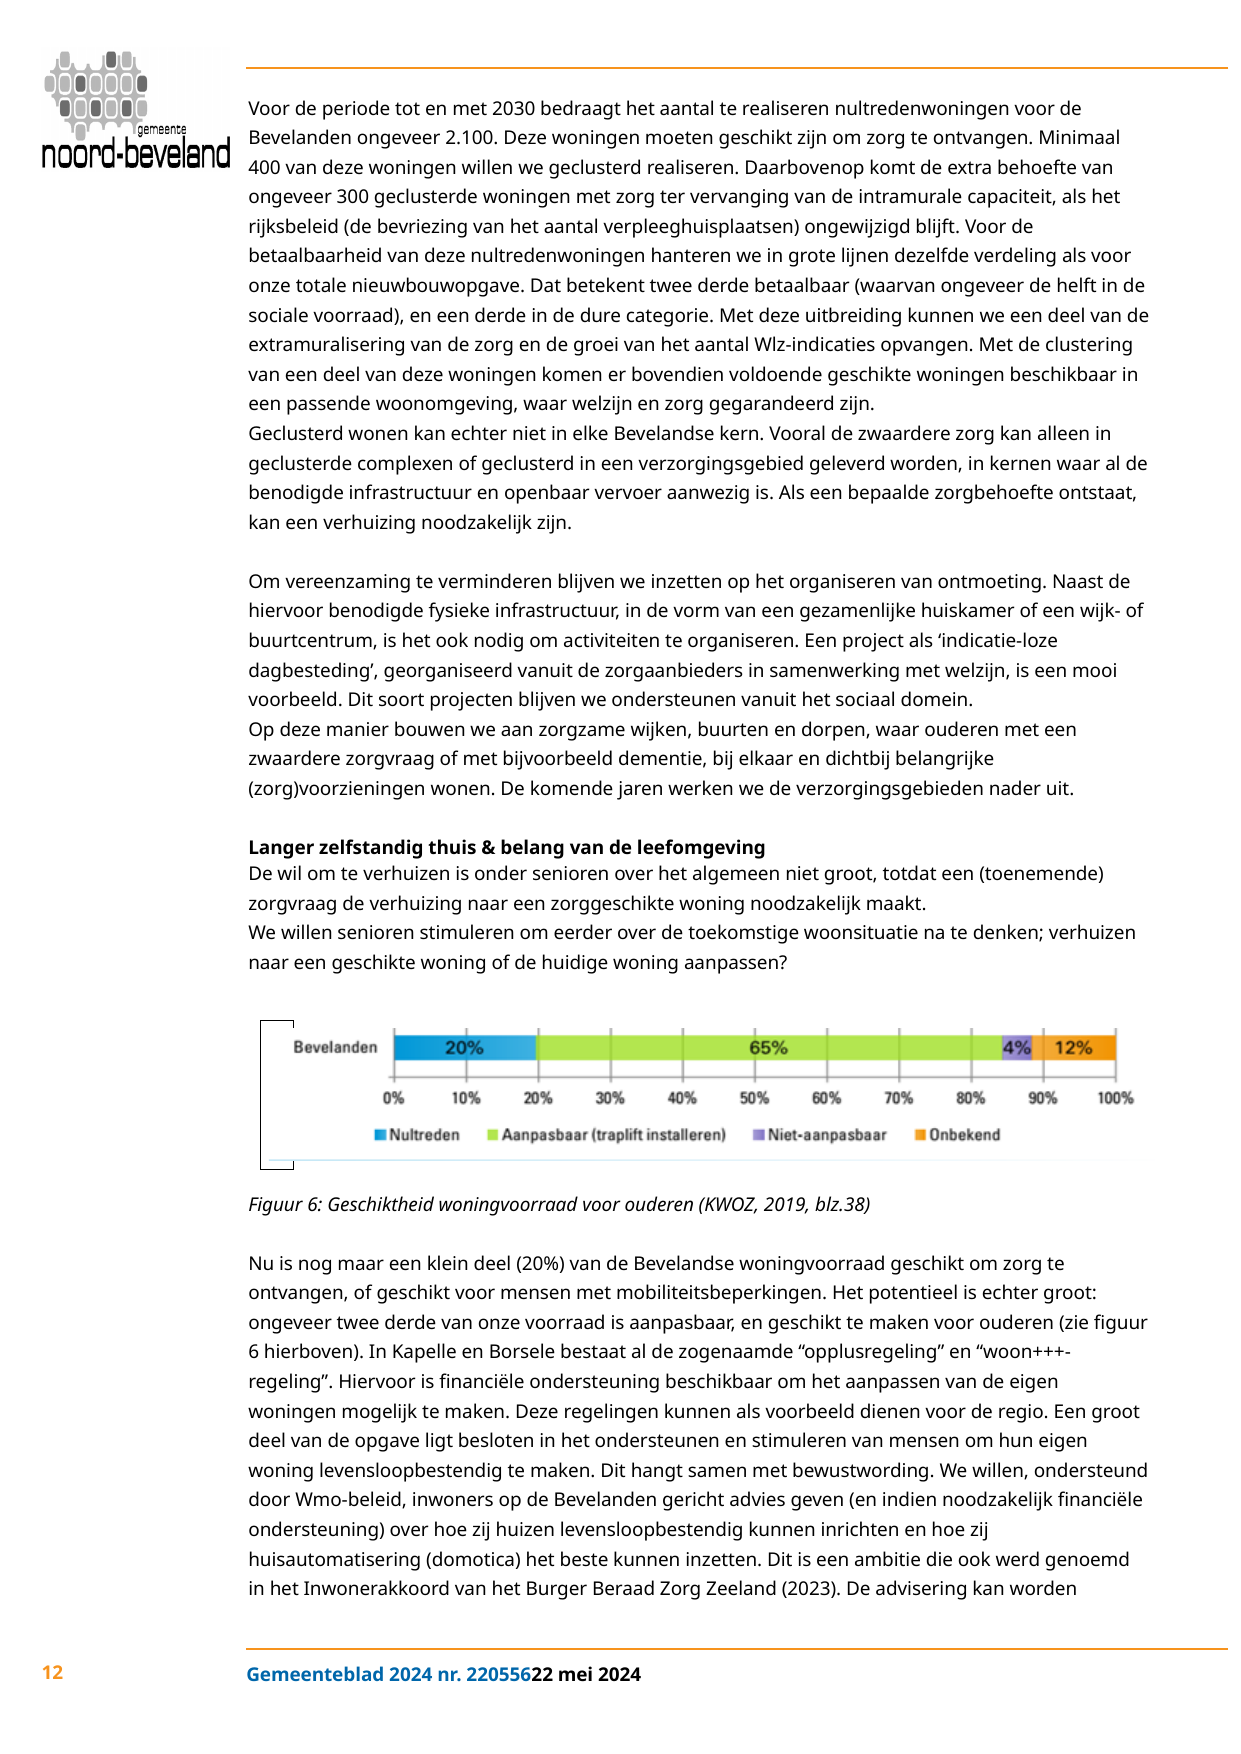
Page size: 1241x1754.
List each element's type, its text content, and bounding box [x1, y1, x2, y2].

text Om vereenzaming te verminderen blijven we inzetten op het organiseren van ontmoeting. Naast de hiervoor benodigde fysieke infrastructuur, in de vorm van een gezamenlijke huiskamer of een wijk- of buurtcentrum, is het ook nodig om activiteiten te organiseren. Een project als ‘indicatie-loze dagbesteding’, georganiseerd vanuit de zorgaanbieders in samenwerking met welzijn, is een mooi voorbeeld. Dit soort projecten blijven we ondersteunen vanuit het sociaal domein. [248, 568, 1152, 712]
text Geclusterd wonen kan echter niet in elke Bevelandse kern. Vooral de zwaardere zorg kan alleen in geclusterde complexen of geclusterd in een verzorgingsgebied geleverd worden, in kernen waar al de benodigde infrastructuur en openbaar vervoer aanwezig is. Als een bepaalde zorgbehoefte ontstaat, kan een verhuizing noodzakelijk zijn. [248, 420, 1152, 535]
text Nu is nog maar een klein deel (20%) van de Bevelandse woningvoorraad geschikt om zorg te ontvangen, of geschikt voor mensen met mobiliteitsbeperkingen. Het potentieel is echter groot: ongeveer twee derde van onze voorraad is aanpasbaar, en geschikt te maken voor ouderen (zie figuur 6 hierboven). In Kapelle en Borsele bestaat al de zogenaamde “opplusregeling” en “woon+++-regeling”. Hiervoor is financiële ondersteuning beschikbaar om het aanpassen van de eigen woningen mogelijk te maken. Deze regelingen kunnen als voorbeeld dienen voor de regio. Een groot deel van de opgave ligt besloten in het ondersteunen en stimuleren van mensen om hun eigen woning levensloopbestendig te maken. Dit hangt samen met bewustwording. We willen, ondersteund door Wmo-beleid, inwoners op de Bevelanden gericht advies geven (en indien noodzakelijk financiële ondersteuning) over hoe zij huizen levensloopbestendig kunnen inrichten en hoe zij huisautomatisering (domotica) het beste kunnen inzetten. Dit is een ambitie die ook werd genoemd in het Inwonerakkoord van het Burger Beraad Zorg Zeeland (2023). De advisering kan worden [248, 1250, 1152, 1601]
text Voor de periode tot en met 2030 bedraagt het aantal te realiseren nultredenwoningen voor de Bevelanden ongeveer 2.100. Deze woningen moeten geschikt zijn om zorg te ontvangen. Minimaal 400 van deze woningen willen we geclusterd realiseren. Daarbovenop komt de extra behoefte van ongeveer 300 geclusterde woningen met zorg ter vervanging van de intramurale capaciteit, als het rijksbeleid (de bevriezing van het aantal verpleeghuisplaatsen) ongewijzigd blijft. Voor de betaalbaarheid van deze nultredenwoningen hanteren we in grote lijnen dezelfde verdeling als voor onze totale nieuwbouwopgave. Dat betekent twee derde betaalbaar (waarvan ongeveer de helft in de sociale voorraad), en een derde in de dure categorie. Met deze uitbreiding kunnen we een deel van de extramuralisering van de zorg en de groei van het aantal Wlz-indicaties opvangen. Met de clustering van een deel van deze woningen komen er bovendien voldoende geschikte woningen beschikbaar in een passende woonomgeving, waar welzijn en zorg gegarandeerd zijn. [248, 95, 1152, 416]
text We willen senioren stimuleren om eerder over de toekomstige woonsituatie na te denken; verhuizen naar een geschikte woning of de huidige woning aanpassen? [248, 919, 1152, 974]
text Langer zelfstandig thuis & belang van de leefomgeving [248, 834, 1152, 860]
picture [41, 47, 231, 172]
text Figuur 6: Geschiktheid woningvoorraad voor ouderen (KWOZ, 2019, blz.38) [248, 1191, 1152, 1217]
text De wil om te verhuizen is onder senioren over het algemeen niet groot, totdat een (toenemende) zorgvraag de verhuizing naar een zorggeschikte woning noodzakelijk maakt. [248, 860, 1152, 915]
picture [268, 1028, 1155, 1161]
text Op deze manier bouwen we aan zorgzame wijken, buurten en dorpen, waar ouderen met een zwaardere zorgvraag of met bijvoorbeeld dementie, bij elkaar en dichtbij belangrijke (zorg)voorzieningen wonen. De komende jaren werken we de verzorgingsgebieden nader uit. [248, 716, 1152, 801]
